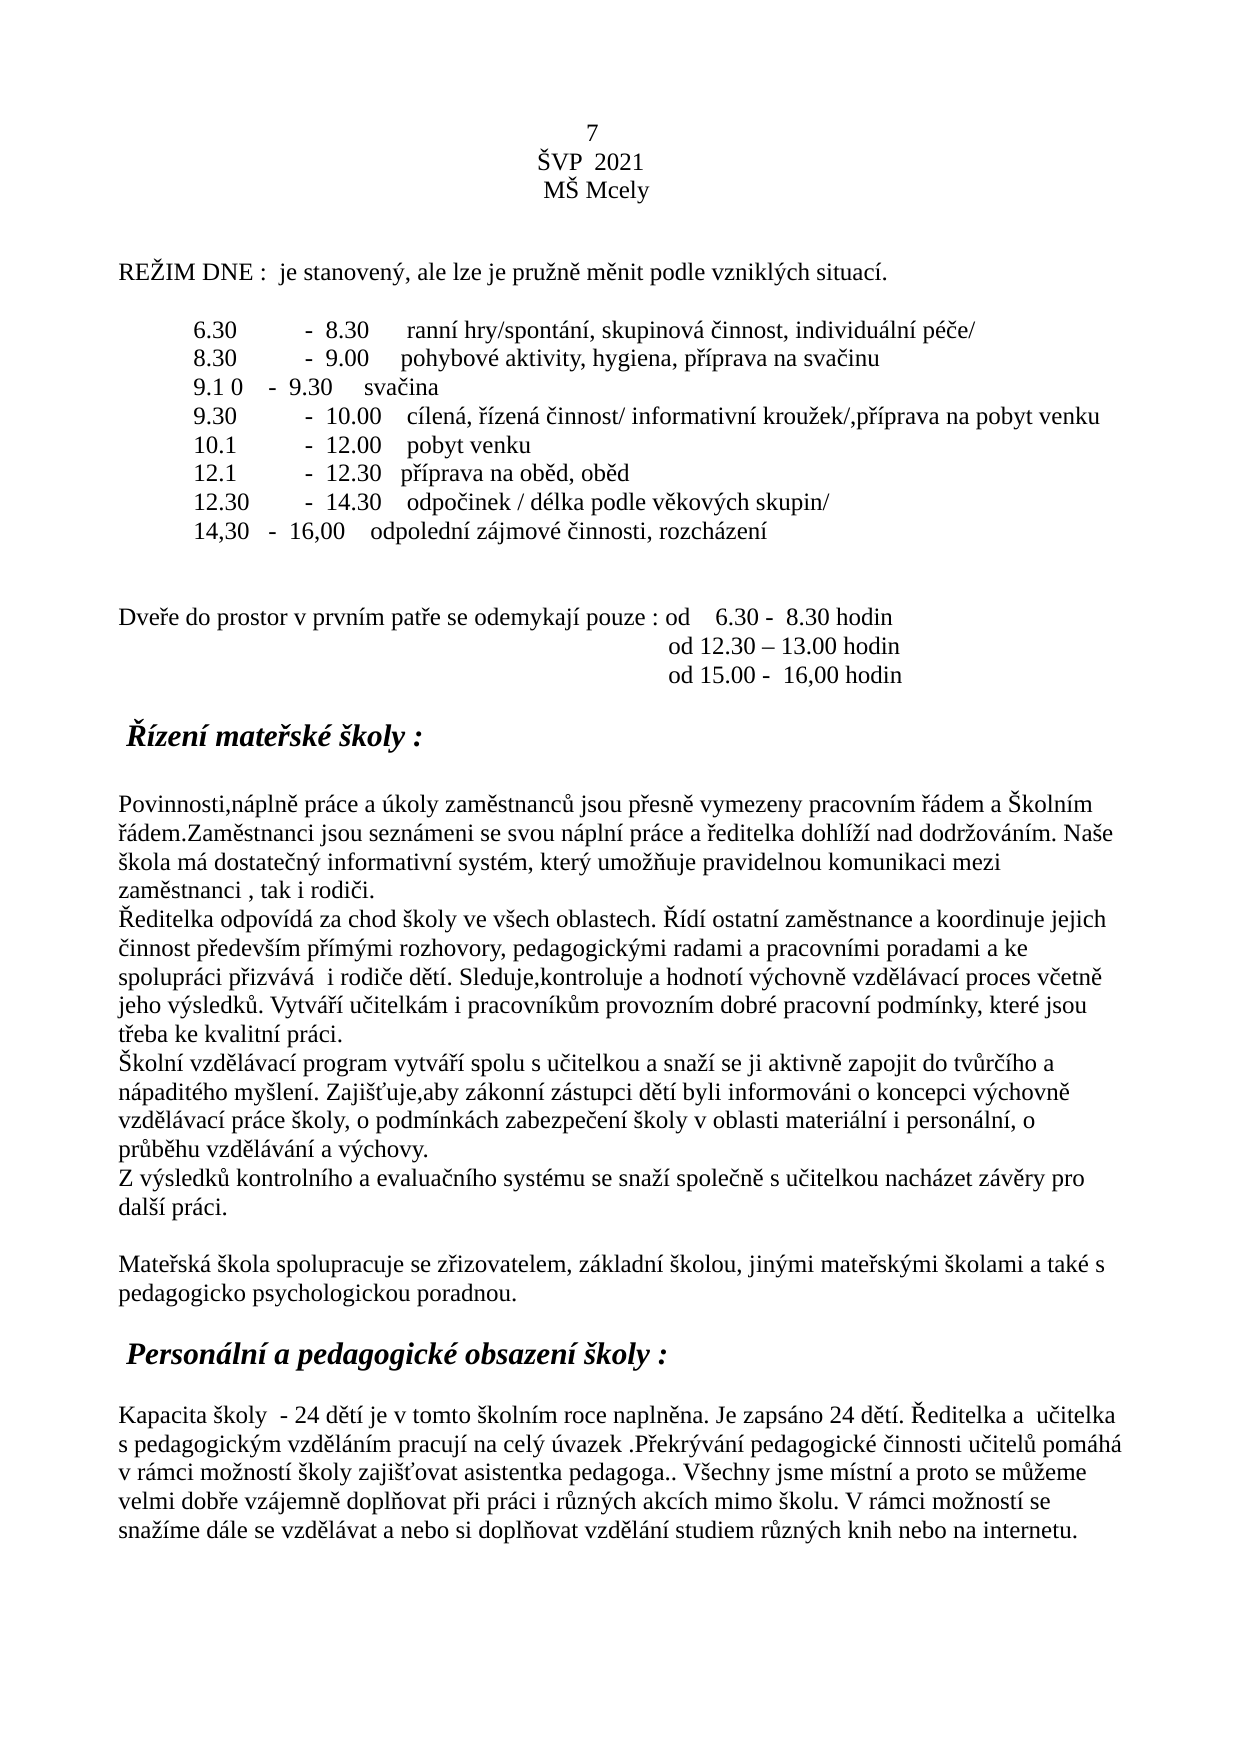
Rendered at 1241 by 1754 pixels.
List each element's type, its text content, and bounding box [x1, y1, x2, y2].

text Školní vzdělávací program vytváří spolu s učitelkou a snaží se ji aktivně zapojit do tvůrčího a nápaditého myšlení. Zajišťuje,aby zákonní zástupci dětí byli informováni o koncepci výchovně vzdělávací práce školy, o podmínkách zabezpečení školy v oblasti materiální i personální, o průběhu vzdělávání a výchovy. [118, 1048, 1122, 1163]
text Řízení mateřské školy : [118, 717, 1122, 753]
text ŠVP 2021 [118, 147, 1122, 176]
list - 9.00 pohybové aktivity, hygiena, příprava na svačinu [193, 343, 1122, 372]
text 14,30 - 16,00 odpolední zájmové činnosti, rozcházení [193, 516, 1122, 545]
text Z výsledků kontrolního a evaluačního systému se snaží společně s učitelkou nacházet závěry pro další práci. [118, 1163, 1122, 1220]
list - 10.00 cílená, řízená činnost/ informativní kroužek/,příprava na pobyt venku [193, 401, 1122, 430]
list - 14.30 odpočinek / délka podle věkových skupin/ [193, 487, 1122, 516]
text Kapacita školy - 24 dětí je v tomto školním roce naplněna. Je zapsáno 24 dětí. Ředitelka a učitelka s pedagogickým vzděláním pracují na celý úvazek .Překrývání pedagogické činnosti učitelů pomáhá v rámci možností školy zajišťovat asistentka pedagoga.. Všechny jsme místní a proto se můžeme velmi dobře vzájemně doplňovat při práci i různých akcích mimo školu. V rámci možností se snažíme dále se vzdělávat a nebo si doplňovat vzdělání studiem různých knih nebo na internetu. [118, 1400, 1122, 1544]
text Personální a pedagogické obsazení školy : [118, 1335, 1122, 1371]
list 0 - 9.30 svačina [193, 372, 1122, 401]
text od 12.30 – 13.00 hodin [118, 631, 1122, 660]
text REŽIM DNE : je stanovený, ale lze je pružně měnit podle vzniklých situací. [118, 257, 1122, 286]
text 7 [118, 118, 1122, 147]
list - 12.00 pobyt venku [193, 430, 1122, 458]
list - 12.30 příprava na oběd, oběd [193, 458, 1122, 487]
text MŠ Mcely [118, 176, 1122, 204]
text od 15.00 - 16,00 hodin [118, 660, 1122, 688]
text Povinnosti,náplně práce a úkoly zaměstnanců jsou přesně vymezeny pracovním řádem a Školním řádem.Zaměstnanci jsou seznámeni se svou náplní práce a ředitelka dohlíží nad dodržováním. Naše škola má dostatečný informativní systém, který umožňuje pravidelnou komunikaci mezi zaměstnanci , tak i rodiči. [118, 789, 1122, 904]
text Mateřská škola spolupracuje se zřizovatelem, základní školou, jinými mateřskými školami a také s pedagogicko psychologickou poradnou. [118, 1249, 1122, 1307]
text Ředitelka odpovídá za chod školy ve všech oblastech. Řídí ostatní zaměstnance a koordinuje jejich činnost především přímými rozhovory, pedagogickými radami a pracovními poradami a ke spolupráci přizvává i rodiče dětí. Sleduje,kontroluje a hodnotí výchovně vzdělávací proces včetně jeho výsledků. Vytváří učitelkám i pracovníkům provozním dobré pracovní podmínky, které jsou třeba ke kvalitní práci. [118, 904, 1122, 1048]
list - 8.30 ranní hry/spontání, skupinová činnost, individuální péče/ [193, 315, 1122, 343]
text Dveře do prostor v prvním patře se odemykají pouze : od 6.30 - 8.30 hodin [118, 602, 1122, 631]
